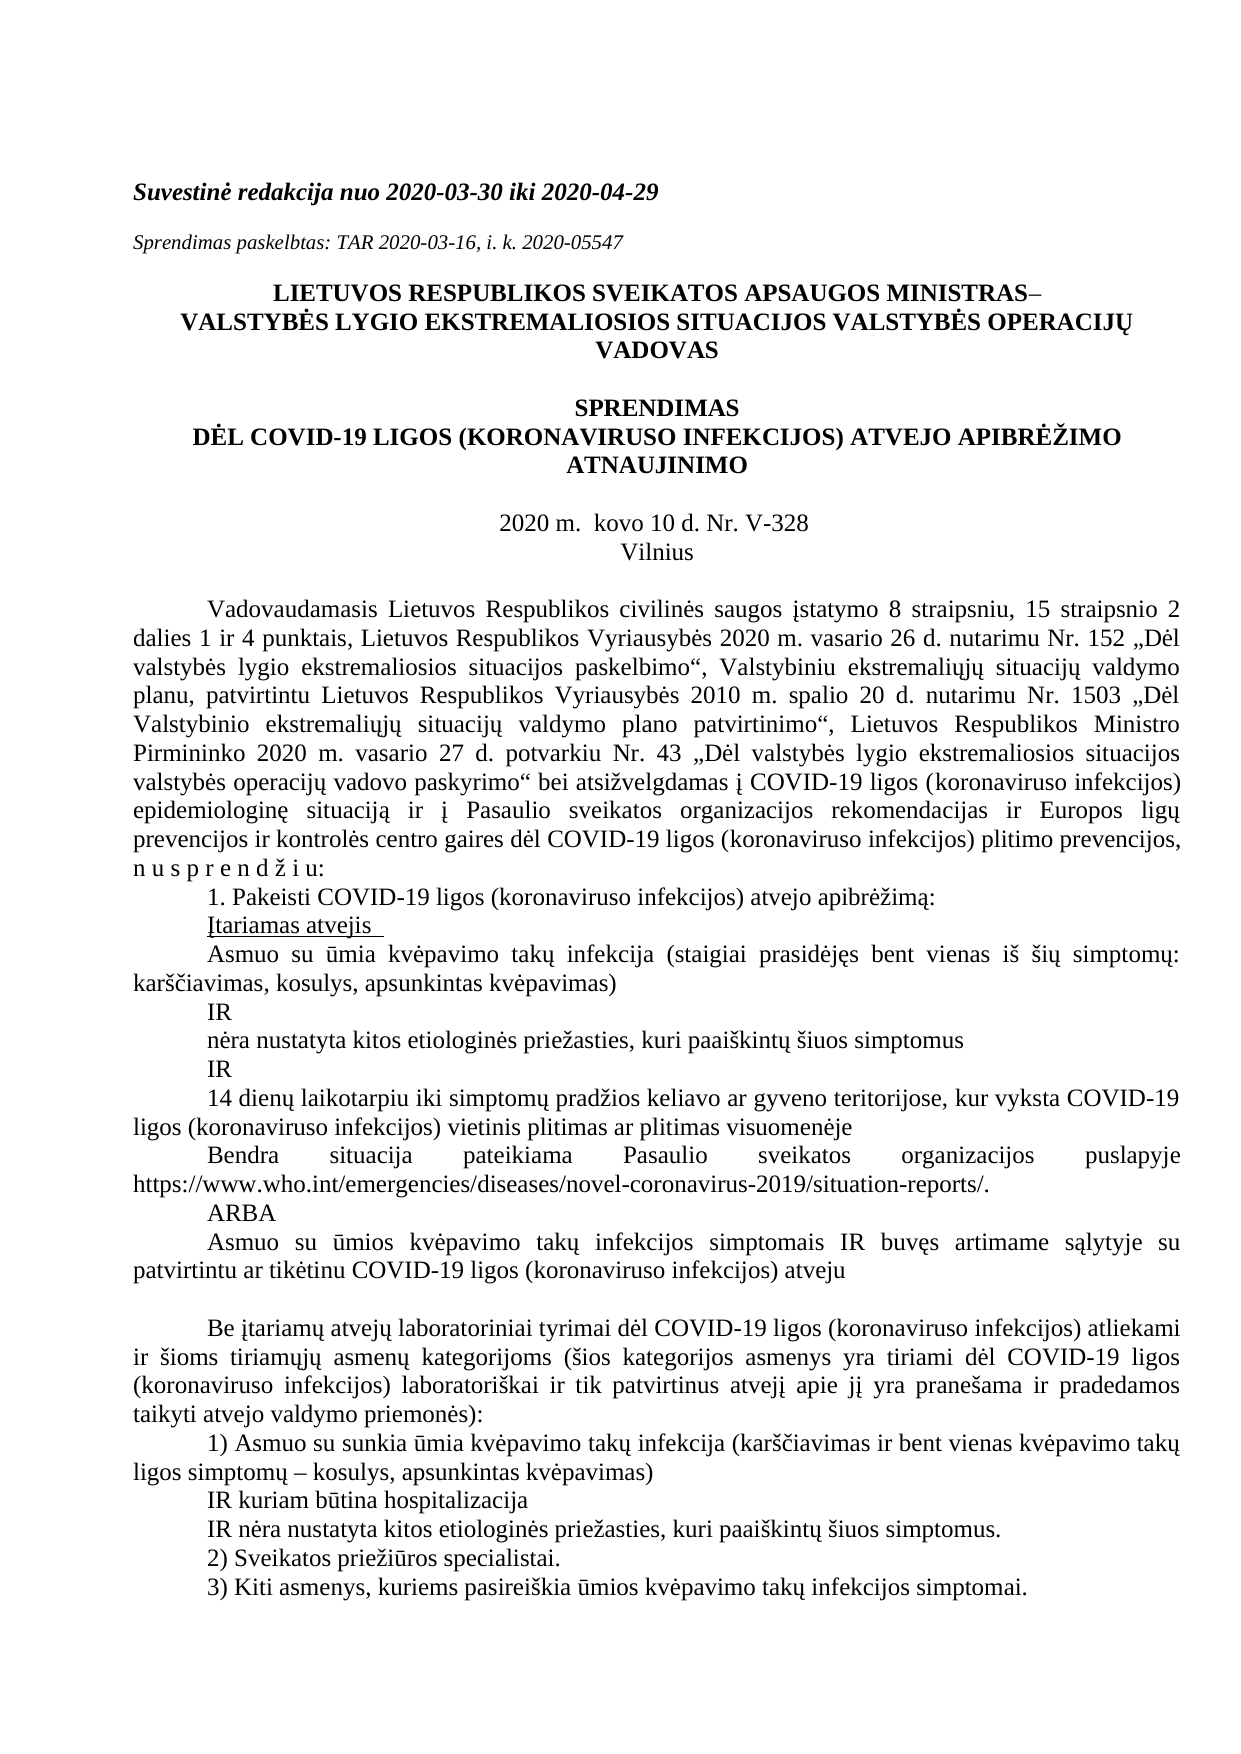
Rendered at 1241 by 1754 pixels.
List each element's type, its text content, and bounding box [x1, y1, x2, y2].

text ARBA [133, 1198, 1181, 1227]
text 2020 m. kovo 10 d. Nr. V-328 [133, 508, 1181, 537]
text Suvestinė redakcija nuo 2020-03-30 iki 2020-04-29 [133, 177, 1181, 206]
text Asmuo su ūmios kvėpavimo takų infekcijos simptomais IR buvęs artimame sąlytyje su patvirtintu ar tikėtinu COVID-19 ligos (koronaviruso infekcijos) atveju [133, 1227, 1181, 1284]
text SPRENDIMAS [133, 393, 1181, 422]
text Vilnius [133, 537, 1181, 566]
text Bendra situacija pateikiama Pasaulio sveikatos organizacijos puslapyje https://www.who.int/emergencies/diseases/novel-coronavirus-2019/situation-reports/. [133, 1141, 1181, 1198]
text IR kuriam būtina hospitalizacija [133, 1486, 1181, 1514]
text 2) Sveikatos priežiūros specialistai. [133, 1543, 1181, 1572]
text VALSTYBĖS LYGIO EKSTREMALIOSIOS SITUACIJOS VALSTYBĖS OPERACIJŲ VADOVAS [133, 307, 1181, 364]
text 14 dienų laikotarpiu iki simptomų pradžios keliavo ar gyveno teritorijose, kur vyksta COVID-19 ligos (koronaviruso infekcijos) vietinis plitimas ar plitimas visuomenėje [133, 1083, 1181, 1141]
text Vadovaudamasis Lietuvos Respublikos civilinės saugos įstatymo 8 straipsniu, 15 straipsnio 2 dalies 1 ir 4 punktais, Lietuvos Respublikos Vyriausybės 2020 m. vasario 26 d. nutarimu Nr. 152 „Dėl valstybės lygio ekstremaliosios situacijos paskelbimo“, Valstybiniu ekstremaliųjų situacijų valdymo planu, patvirtintu Lietuvos Respublikos Vyriausybės 2010 m. spalio 20 d. nutarimu Nr. 1503 „Dėl Valstybinio ekstremaliųjų situacijų valdymo plano patvirtinimo“, Lietuvos Respublikos Ministro Pirmininko 2020 m. vasario 27 d. potvarkiu Nr. 43 „Dėl valstybės lygio ekstremaliosios situacijos valstybės operacijų vadovo paskyrimo“ bei atsižvelgdamas į COVID-19 ligos (koronaviruso infekcijos) epidemiologinę situaciją ir į Pasaulio sveikatos organizacijos rekomendacijas ir Europos ligų prevencijos ir kontrolės centro gaires dėl COVID-19 ligos (koronaviruso infekcijos) plitimo prevencijos, n u s p r e n d ž i u: [133, 594, 1181, 882]
text IR [133, 997, 1181, 1026]
text Asmuo su ūmia kvėpavimo takų infekcija (staigiai prasidėjęs bent vienas iš šių simptomų: karščiavimas, kosulys, apsunkintas kvėpavimas) [133, 939, 1181, 997]
text 3) Kiti asmenys, kuriems pasireiškia ūmios kvėpavimo takų infekcijos simptomai. [133, 1572, 1181, 1601]
text 1. Pakeisti COVID-19 ligos (koronaviruso infekcijos) atvejo apibrėžimą: [207, 882, 1181, 911]
text Sprendimas paskelbtas: TAR 2020-03-16, i. k. 2020-05547 [133, 230, 1181, 254]
text LIETUVOS RESPUBLIKOS SVEIKATOS APSAUGOS MINISTRAS– [133, 278, 1181, 307]
text 1) Asmuo su sunkia ūmia kvėpavimo takų infekcija (karščiavimas ir bent vienas kvėpavimo takų ligos simptomų – kosulys, apsunkintas kvėpavimas) [133, 1428, 1181, 1486]
text IR [133, 1054, 1181, 1083]
text IR nėra nustatyta kitos etiologinės priežasties, kuri paaiškintų šiuos simptomus. [133, 1514, 1181, 1543]
text nėra nustatyta kitos etiologinės priežasties, kuri paaiškintų šiuos simptomus [133, 1026, 1181, 1054]
text Įtariamas atvejis [133, 911, 1181, 939]
text DĖL COVID-19 LIGOS (KORONAVIRUSO INFEKCIJOS) ATVEJO APIBRĖŽIMO ATNAUJINIMO [133, 422, 1181, 479]
text Be įtariamų atvejų laboratoriniai tyrimai dėl COVID-19 ligos (koronaviruso infekcijos) atliekami ir šioms tiriamųjų asmenų kategorijoms (šios kategorijos asmenys yra tiriami dėl COVID-19 ligos (koronaviruso infekcijos) laboratoriškai ir tik patvirtinus atvejį apie jį yra pranešama ir pradedamos taikyti atvejo valdymo priemonės): [133, 1313, 1181, 1428]
